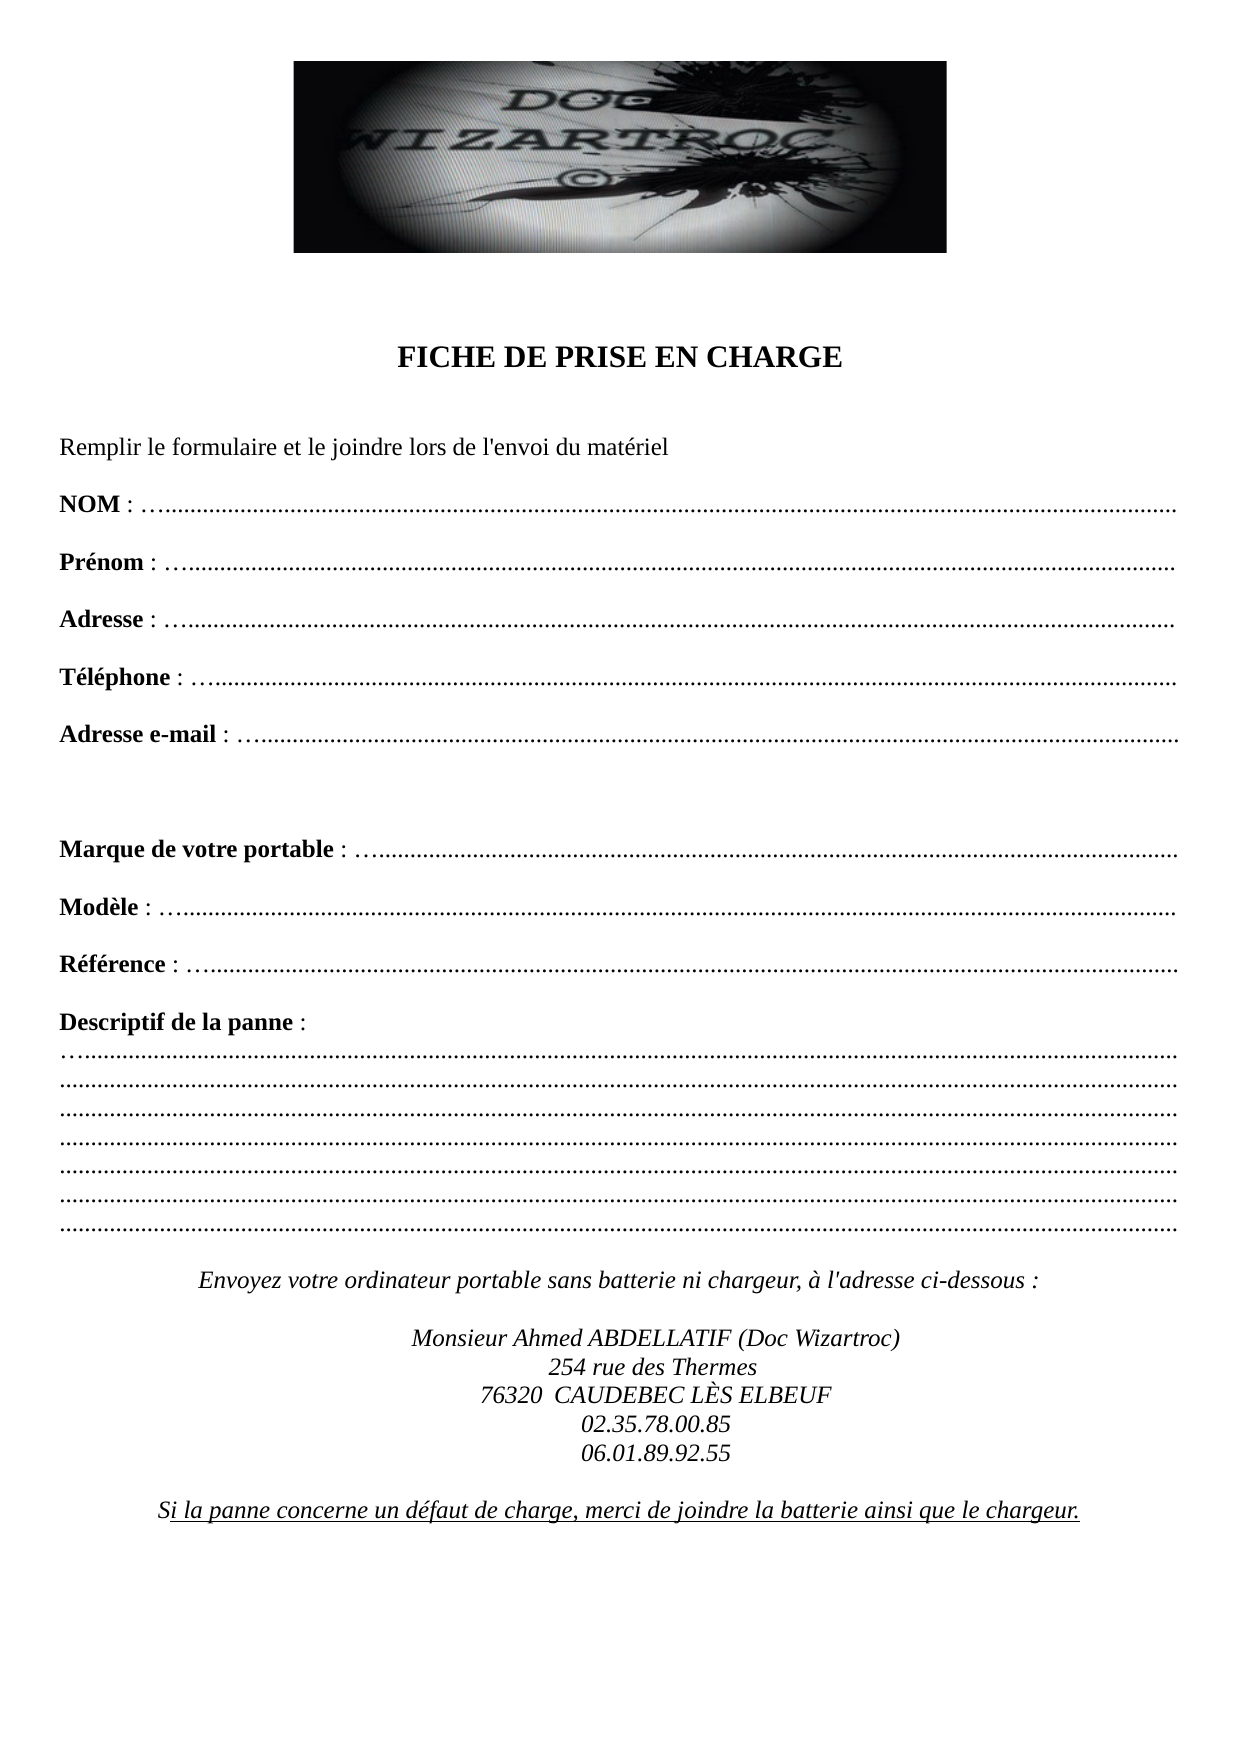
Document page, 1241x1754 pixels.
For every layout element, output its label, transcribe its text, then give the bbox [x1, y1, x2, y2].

text Marque de votre portable : …................................................................................................................................ [59, 834, 1181, 863]
text FICHE DE PRISE EN CHARGE [59, 338, 1181, 374]
text 06.01.89.92.55 [59, 1438, 1181, 1467]
text Si la panne concerne un défaut de charge, merci de joindre la batterie ainsi que le chargeur. [59, 1496, 1181, 1524]
text NOM : ….................................................................................................................................................................. [59, 489, 1181, 518]
text 02.35.78.00.85 [59, 1409, 1181, 1438]
text Adresse e-mail : …................................................................................................................................................... [59, 719, 1181, 748]
text Adresse : ….............................................................................................................................................................. [59, 604, 1181, 633]
picture [293, 61, 947, 253]
text Référence : …........................................................................................................................................................... [59, 949, 1181, 978]
text Prénom : ….............................................................................................................................................................. [59, 547, 1181, 576]
text Modèle : …............................................................................................................................................................... [59, 892, 1181, 921]
text Descriptif de la panne : …................................................................................................................................................................................................................................................................................................................................................................................................................................................................................................................................................................................................................................................................................................................................................................................................................................................................................................................................................................................................................................................................................................................................................................................................................................................................................................. [59, 1007, 1181, 1237]
text Monsieur Ahmed ABDELLATIF (Doc Wizartroc) [59, 1323, 1181, 1352]
text Envoyez votre ordinateur portable sans batterie ni chargeur, à l'adresse ci-dessous : [59, 1266, 1181, 1294]
text 254 rue des Thermes [59, 1352, 1181, 1381]
text 76320 CAUDEBEC LÈS ELBEUF [59, 1381, 1181, 1409]
text Remplir le formulaire et le joindre lors de l'envoi du matériel [59, 432, 1181, 461]
text Téléphone : ….......................................................................................................................................................... [59, 662, 1181, 691]
